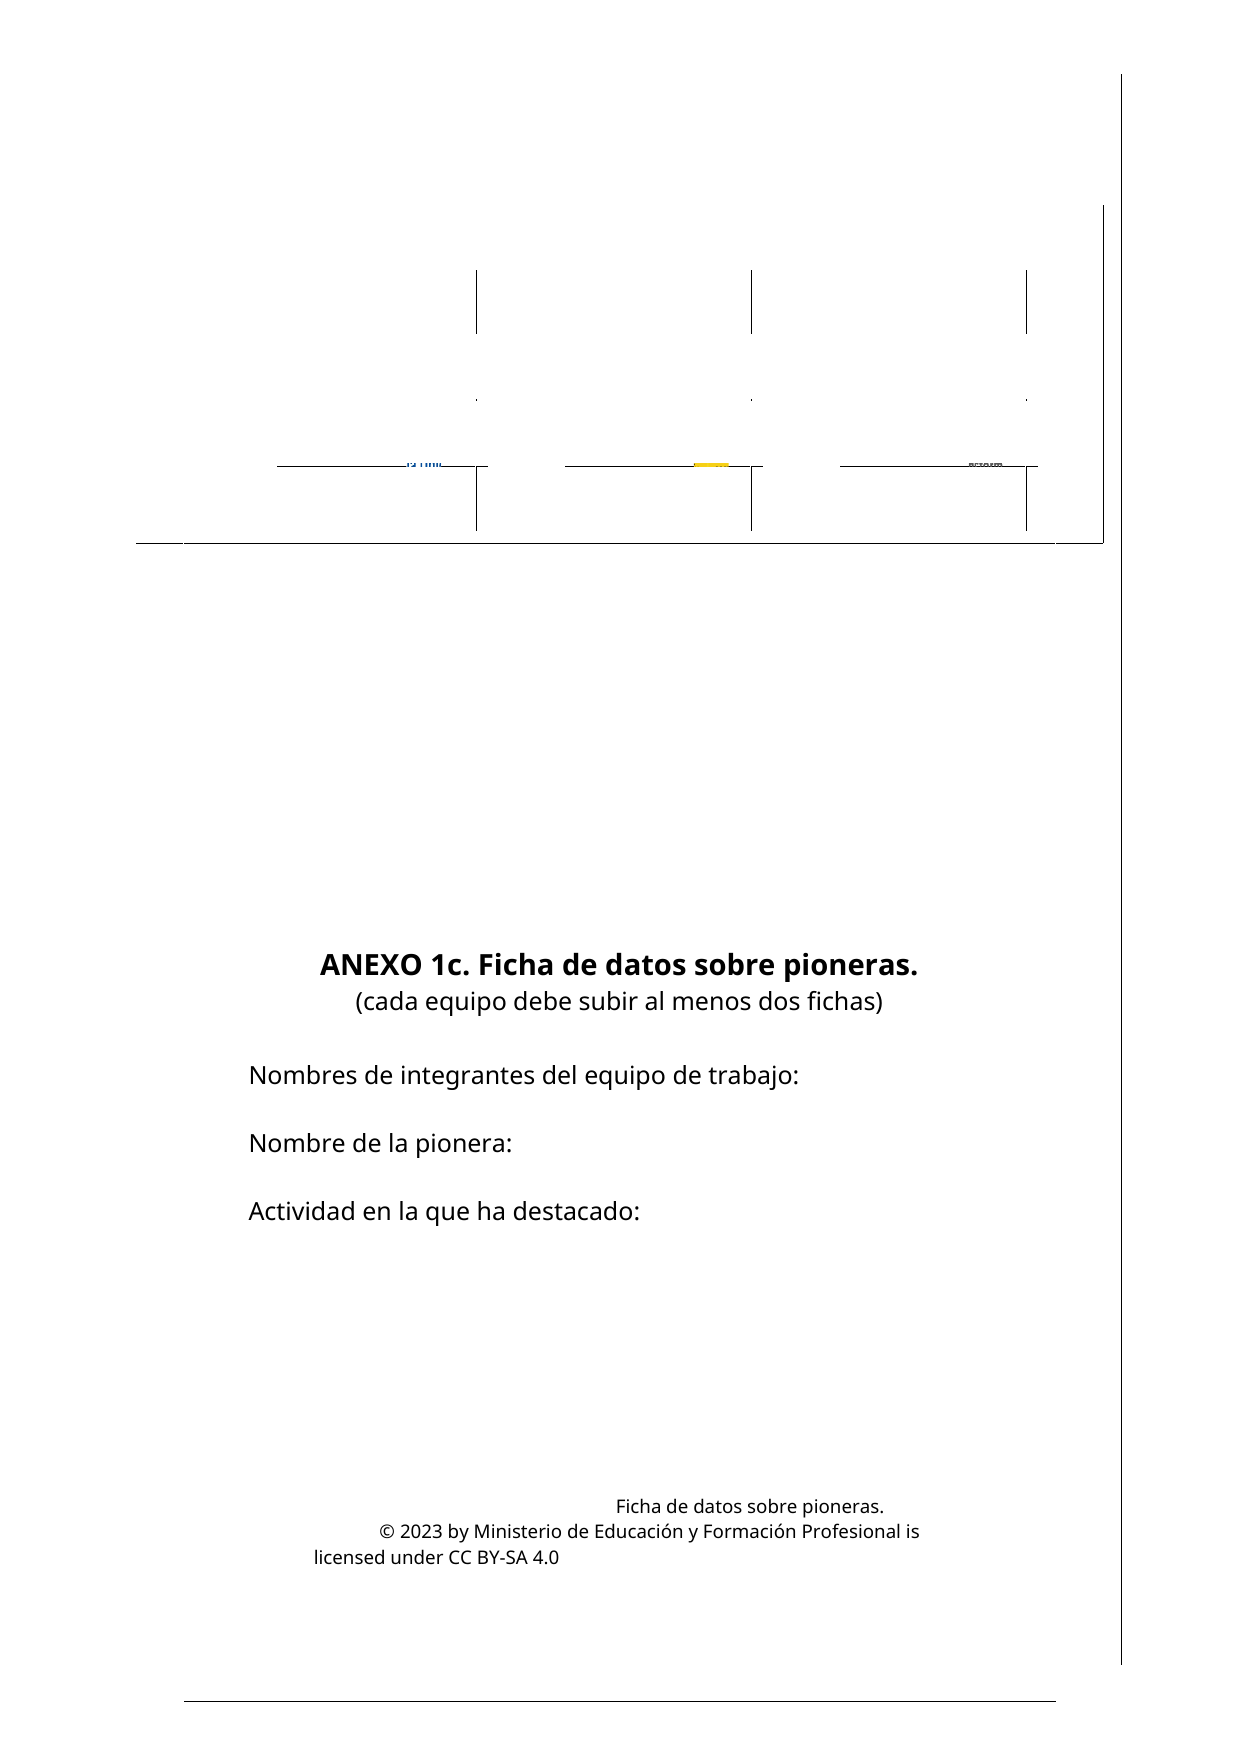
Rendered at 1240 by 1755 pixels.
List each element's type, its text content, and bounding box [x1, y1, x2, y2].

text (cada equipo debe subir al menos dos fichas) [184, 919, 1055, 992]
text Nombre de la pionera: [184, 1061, 1055, 1129]
text Nombres de integrantes del equipo de trabajo: [184, 992, 1055, 1061]
text ANEXO 1c. Ficha de datos sobre pioneras. [184, 879, 1055, 919]
text Actividad en la que ha destacado: [184, 1129, 1055, 1228]
